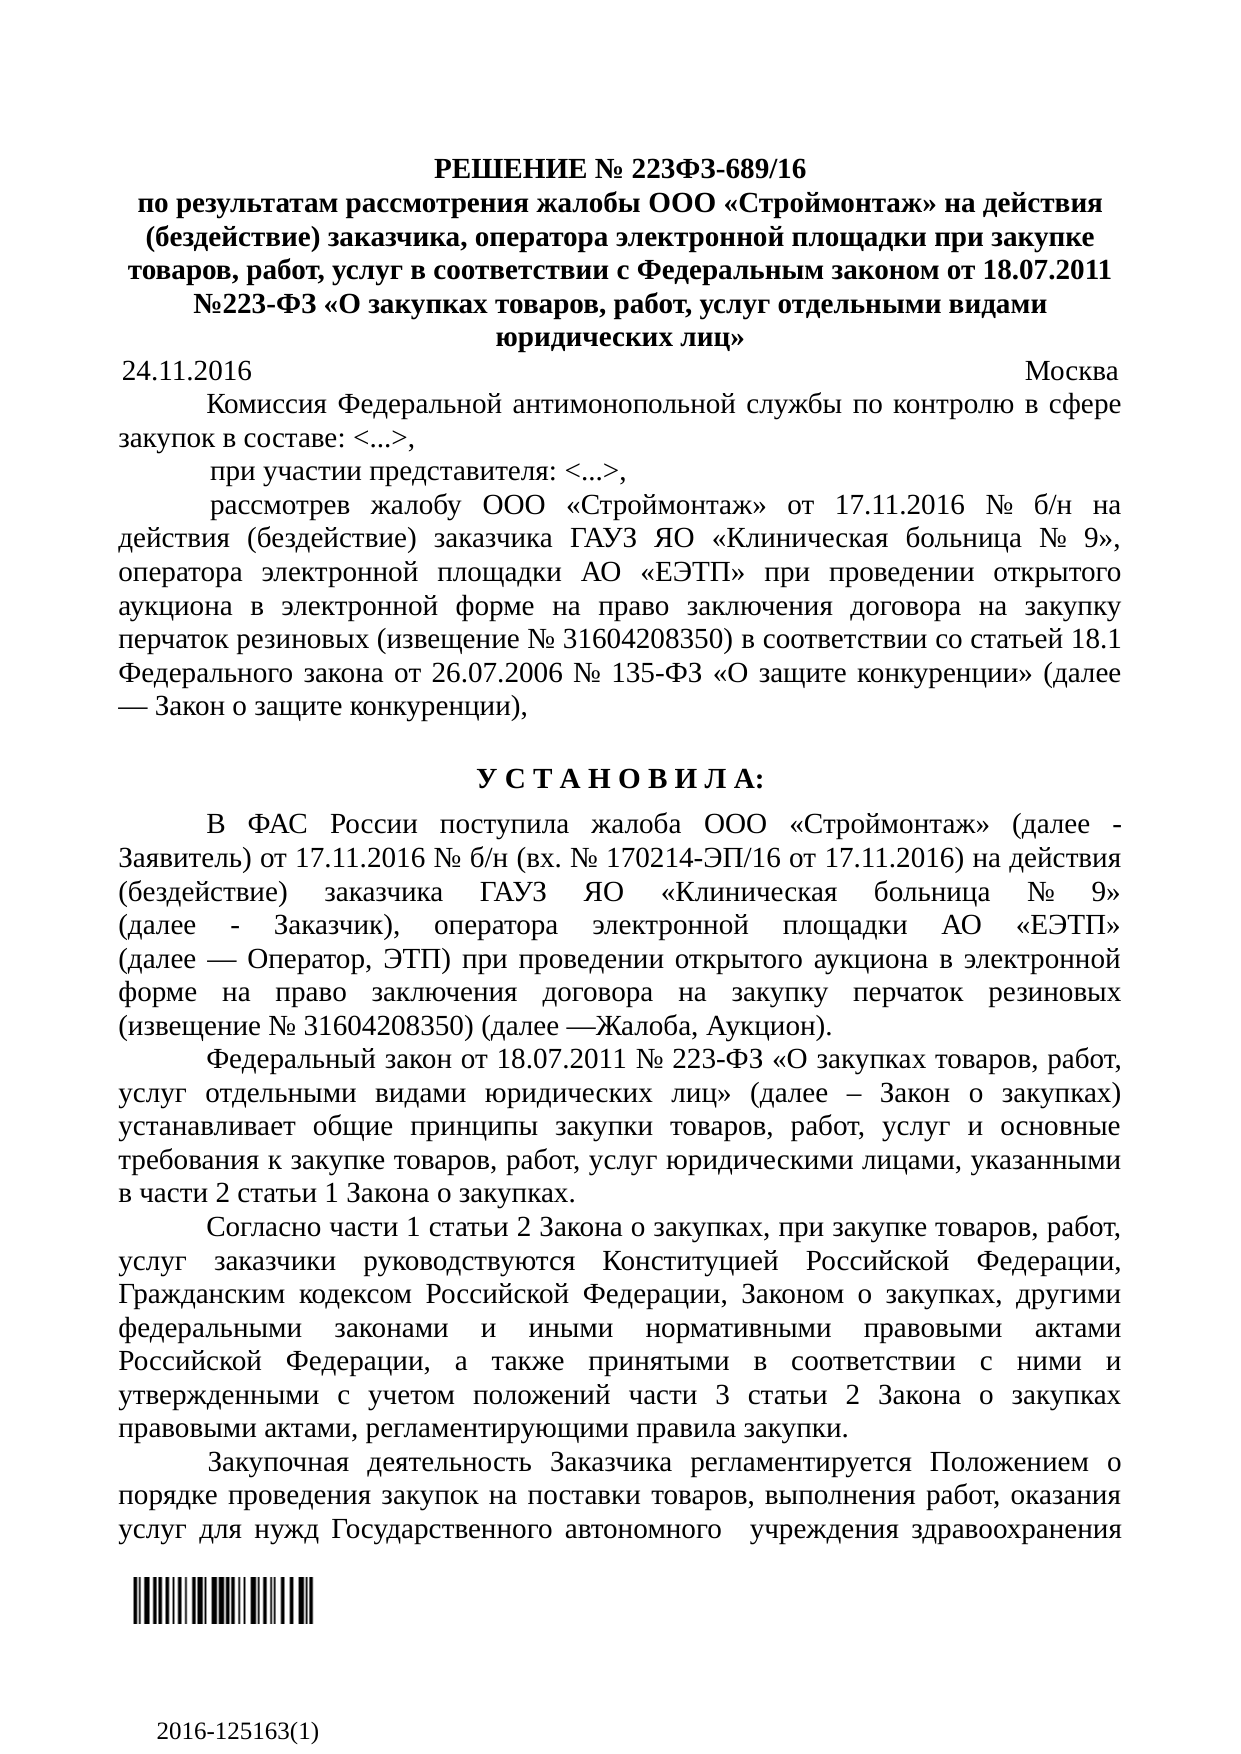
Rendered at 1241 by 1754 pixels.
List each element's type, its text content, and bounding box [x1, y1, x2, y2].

text У С Т А Н О В И Л А: [118, 761, 1122, 795]
text при участии представителя: <...>, [118, 453, 1122, 487]
text рассмотрев жалобу ООО «Строймонтаж» от 17.11.2016 № б/н на действия (бездействие) заказчика ГАУЗ ЯО «Клиническая больница № 9», оператора электронной площадки АО «ЕЭТП» при проведении открытого аукциона в электронной форме на право заключения договора на закупку перчаток резиновых (извещение № 31604208350) в соответствии со статьей 18.1 Федерального закона от 26.07.2006 № 135-ФЗ «О защите конкуренции» (далее — Закон о защите конкуренции), [118, 487, 1122, 722]
text по результатам рассмотрения жалобы ООО «Строймонтаж» на действия (бездействие) заказчика, оператора электронной площадки при закупке товаров, работ, услуг в соответствии с Федеральным законом от 18.07.2011 №223-ФЗ «О закупках товаров, работ, услуг отдельными видами юридических лиц» [118, 185, 1122, 353]
text РЕШЕНИЕ № 223ФЗ-689/16 [118, 152, 1122, 185]
text Комиссия Федеральной антимонопольной службы по контролю в сфере закупок в составе: <...>, [118, 386, 1122, 453]
picture [118, 1577, 331, 1624]
text Закупочная деятельность Заказчика регламентируется Положением о порядке проведения закупок на поставки товаров, выполнения работ, оказания услуг для нужд Государственного автономного учреждения здравоохранения [118, 1444, 1122, 1544]
text 24.11.2016 Москва [118, 353, 1122, 386]
text В ФАС России поступила жалоба ООО «Строймонтаж» (далее - Заявитель) от 17.11.2016 № б/н (вх. № 170214-ЭП/16 от 17.11.2016) на действия (бездействие) заказчика ГАУЗ ЯО «Клиническая больница № 9» (далее - Заказчик), оператора электронной площадки АО «ЕЭТП» (далее — Оператор, ЭТП) при проведении открытого аукциона в электронной форме на право заключения договора на закупку перчаток резиновых (извещение № 31604208350) (далее —Жалоба, Аукцион). [118, 807, 1122, 1041]
text Федеральный закон от 18.07.2011 № 223-ФЗ «О закупках товаров, работ, услуг отдельными видами юридических лиц» (далее – Закон о закупках) устанавливает общие принципы закупки товаров, работ, услуг и основные требования к закупке товаров, работ, услуг юридическими лицами, указанными в части 2 статьи 1 Закона о закупках. [118, 1041, 1122, 1209]
text Согласно части 1 статьи 2 Закона о закупках, при закупке товаров, работ, услуг заказчики руководствуются Конституцией Российской Федерации, Гражданским кодексом Российской Федерации, Законом о закупках, другими федеральными законами и иными нормативными правовыми актами Российской Федерации, а также принятыми в соответствии с ними и утвержденными с учетом положений части 3 статьи 2 Закона о закупках правовыми актами, регламентирующими правила закупки. [118, 1209, 1122, 1444]
